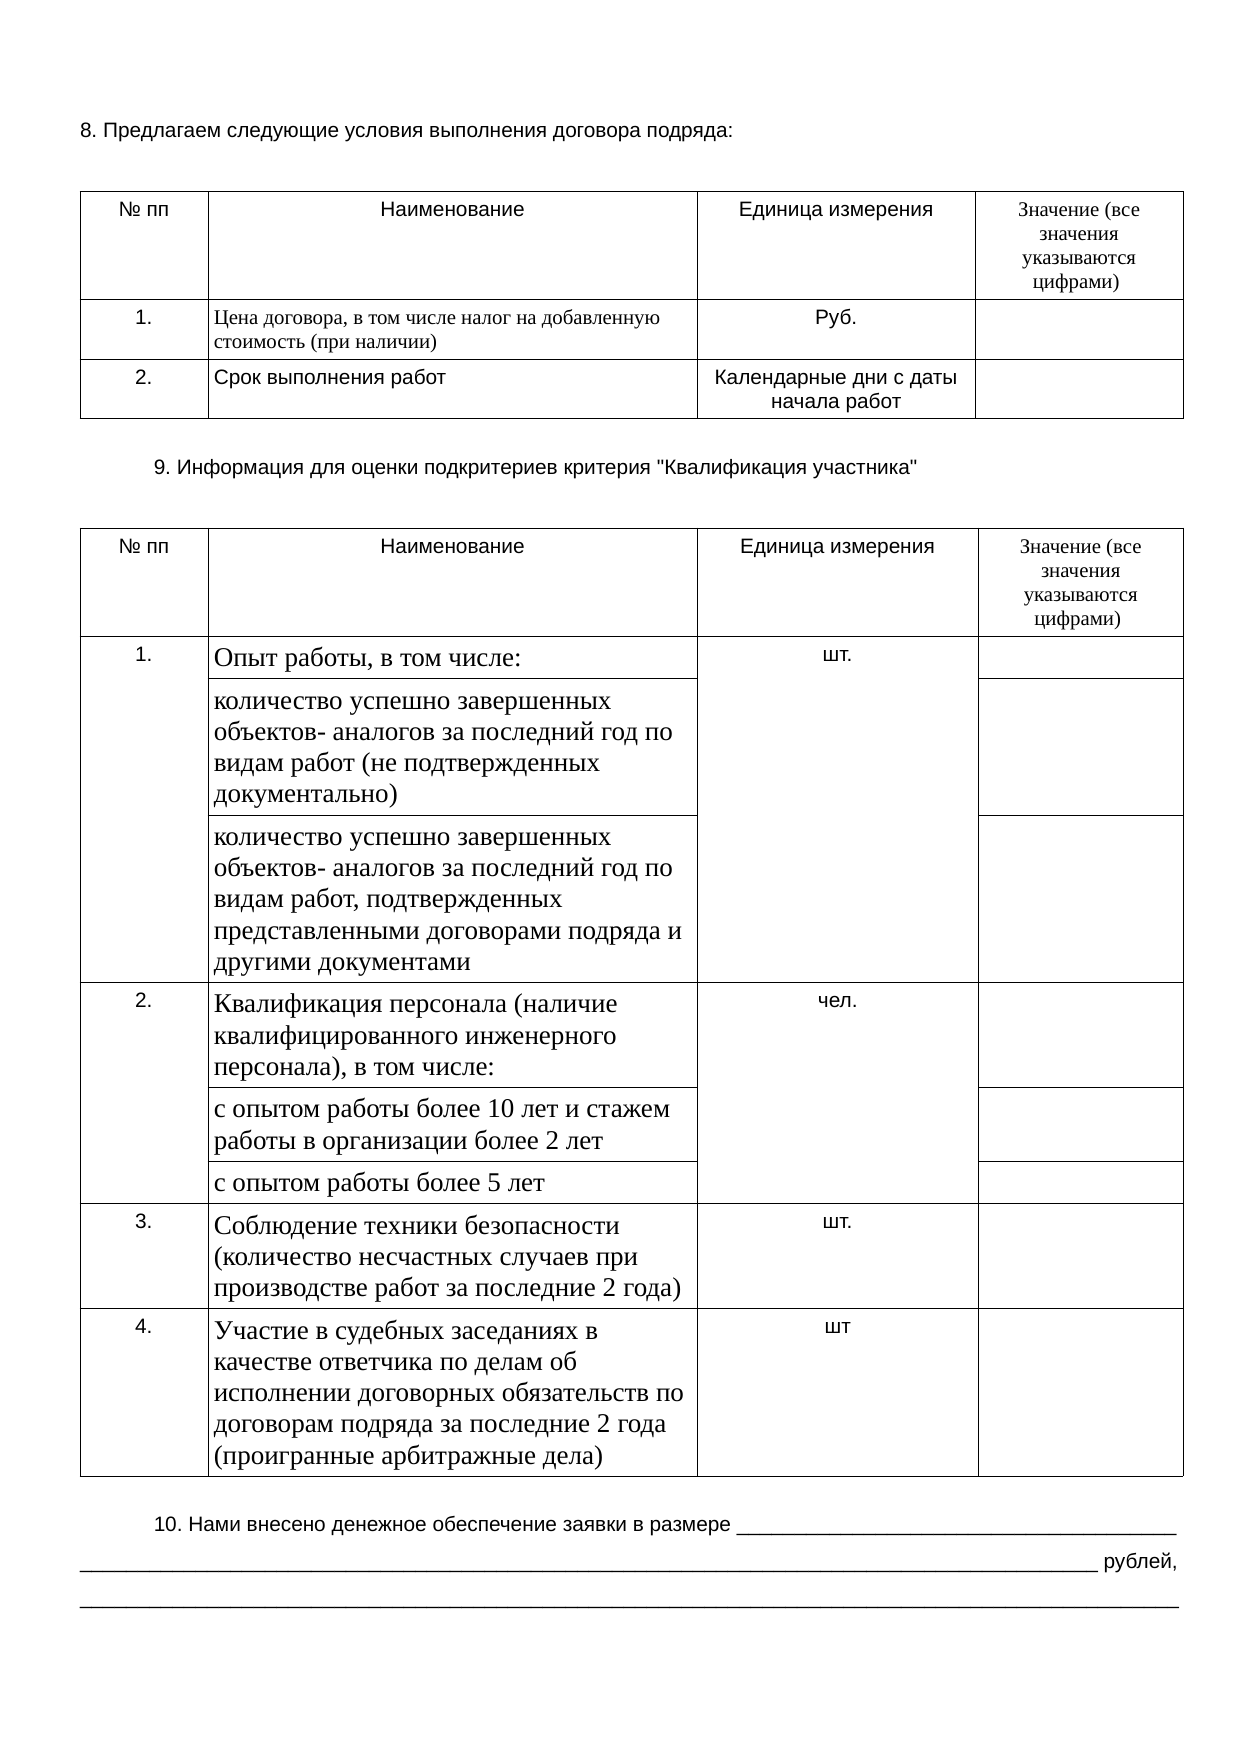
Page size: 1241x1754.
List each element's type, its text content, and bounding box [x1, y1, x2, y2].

table_header Наименование [209, 529, 697, 636]
table_cell Соблюдение техники безопасности (количество несчастных случаев при производстве работ за последние 2 года) [209, 1204, 697, 1308]
table_cell [979, 679, 1183, 814]
table_header Единица измерения [698, 192, 975, 299]
table_cell количество успешно завершенных объектов- аналогов за последний год по видам работ (не подтвержденных документально) [209, 679, 697, 814]
table_cell Участие в судебных заседаниях в качестве ответчика по делам об исполнении договорных обязательств по договорам подряда за последние 2 года (проигранные арбитражные дела) [209, 1309, 697, 1476]
table_cell Календарные дни с даты начала работ [698, 360, 975, 418]
table_cell количество успешно завершенных объектов- аналогов за последний год по видам работ, подтвержденных представленными договорами подряда и другими документами [209, 816, 697, 982]
table_cell Опыт работы, в том числе: [209, 637, 697, 678]
table_cell 2. [81, 360, 208, 418]
table_cell с опытом работы более 10 лет и стажем работы в организации более 2 лет [209, 1088, 697, 1161]
table_cell [979, 816, 1183, 982]
table_cell 1. [81, 300, 208, 359]
table_cell Руб. [698, 300, 975, 359]
table_cell [979, 1162, 1183, 1203]
table_header Значение (все значения указываются цифрами) [976, 192, 1183, 299]
text _______________________________________________________________________________________________ [80, 1585, 1183, 1609]
table_cell [979, 1309, 1183, 1476]
table_cell Квалификация персонала (наличие квалифицированного инженерного персонала), в том числе: [209, 983, 697, 1087]
table_cell шт. [698, 1204, 978, 1308]
table_cell [979, 637, 1183, 678]
table_cell [979, 983, 1183, 1087]
table_cell с опытом работы более 5 лет [209, 1162, 697, 1203]
table_cell Срок выполнения работ [209, 360, 697, 418]
text 10. Нами внесено денежное обеспечение заявки в размере ______________________________________ [80, 1512, 1183, 1536]
table_header № пп [81, 192, 208, 299]
table_header Единица измерения [698, 529, 978, 636]
table_cell шт [698, 1309, 978, 1476]
table_header Значение (все значения указываются цифрами) [979, 529, 1183, 636]
table_cell 4. [81, 1309, 208, 1476]
table_cell [976, 360, 1183, 418]
table_cell 1. [81, 637, 208, 982]
table_header Наименование [209, 192, 697, 299]
table_cell 3. [81, 1204, 208, 1308]
table_cell чел. [698, 983, 978, 1203]
table_cell [979, 1088, 1183, 1161]
table_header № пп [81, 529, 208, 636]
text 9. Информация для оценки подкритериев критерия "Квалификация участника" [80, 455, 1183, 479]
text 8. Предлагаем следующие условия выполнения договора подряда: [80, 118, 1183, 142]
table_cell шт. [698, 637, 978, 982]
table_cell 2. [81, 983, 208, 1203]
table_cell [976, 300, 1183, 359]
table_cell [979, 1204, 1183, 1308]
text ________________________________________________________________________________________ рублей, [80, 1549, 1183, 1573]
table_cell Цена договора, в том числе налог на добавленную стоимость (при наличии) [209, 300, 697, 359]
